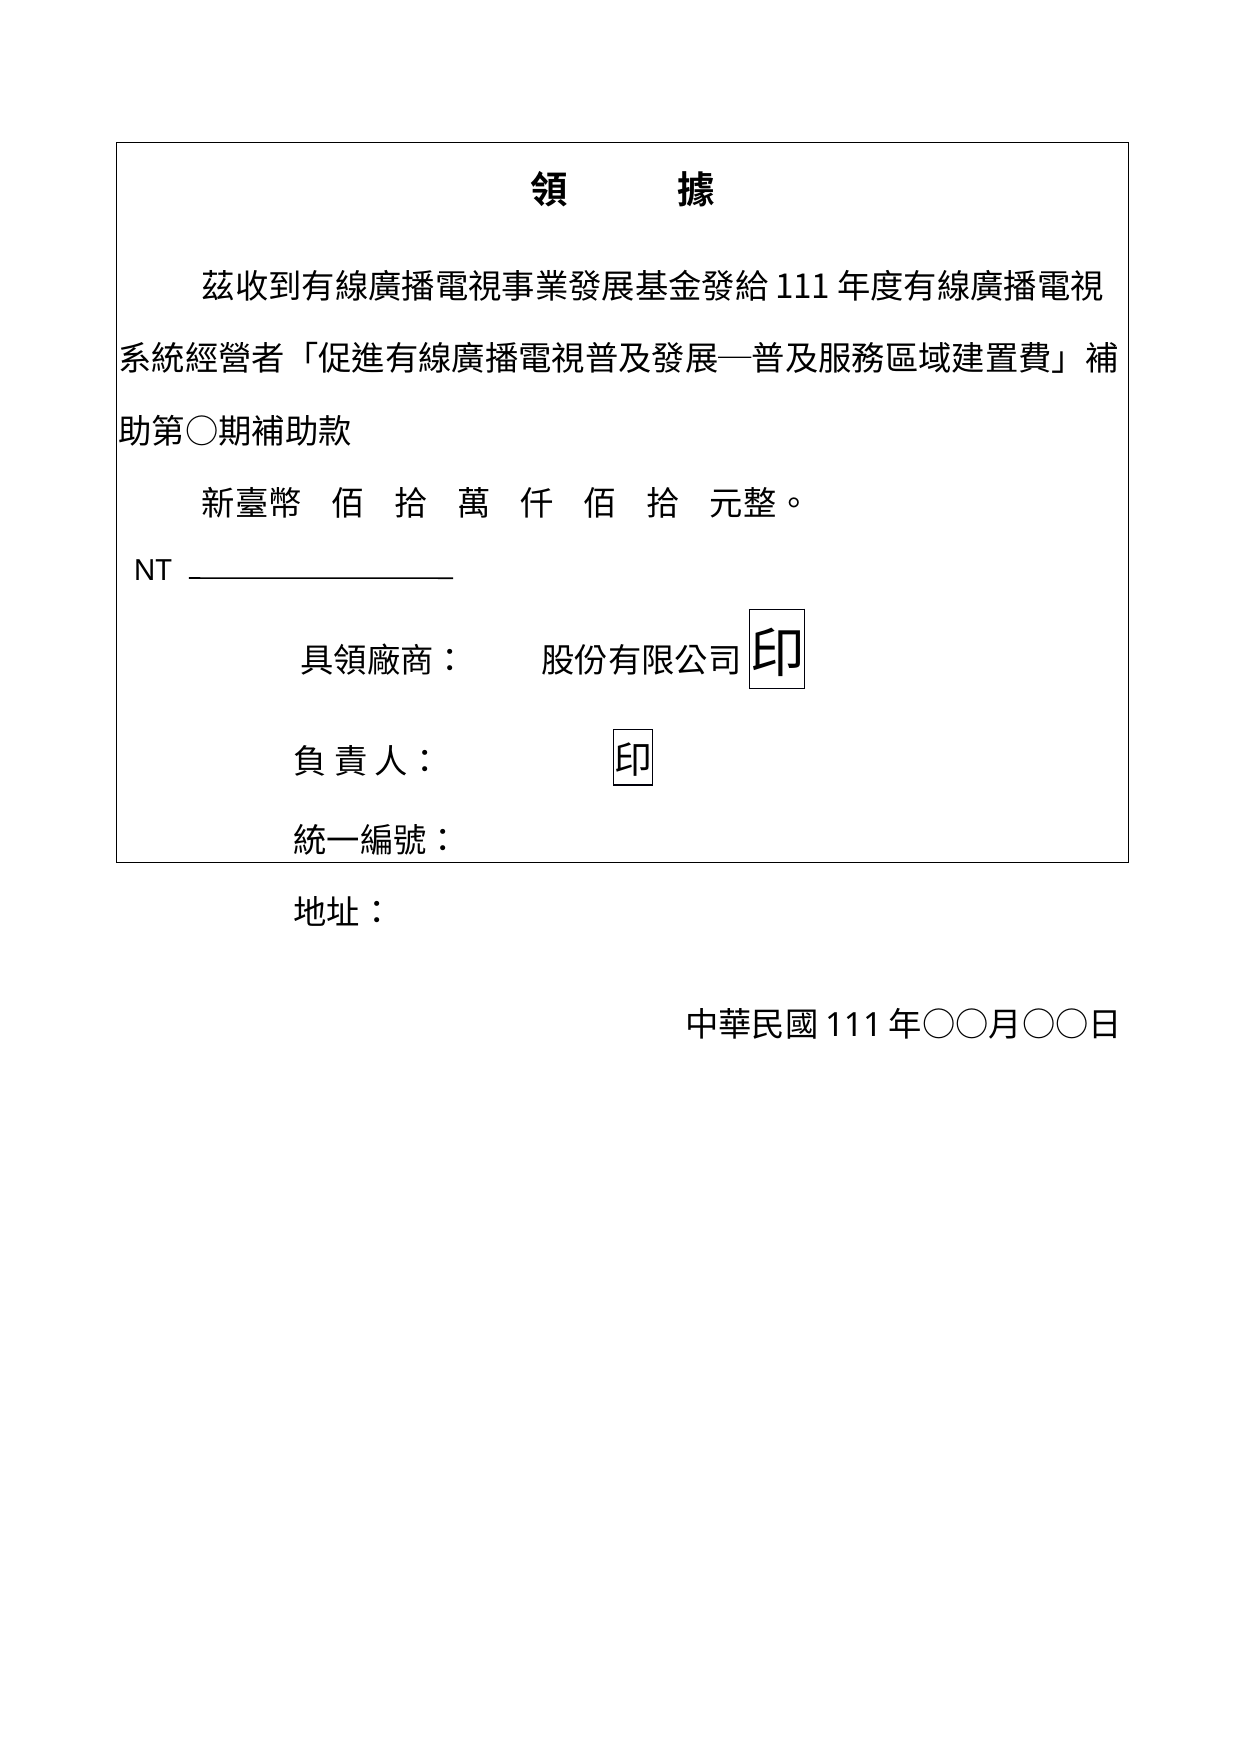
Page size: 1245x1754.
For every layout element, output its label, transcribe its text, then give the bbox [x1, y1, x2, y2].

text 中華民國111年○○月○○日 [118, 998, 1127, 1046]
text 負 責 人： [118, 729, 613, 786]
text 地址： [118, 886, 1127, 934]
text 茲收到有線廣播電視事業發展基金發給111年度有線廣播電視系統經營者「促進有線廣播電視普及發展─普及服務區域建置費」補助第○期補助款 [118, 260, 1127, 453]
text 印 [614, 730, 652, 784]
text 新臺幣 佰 拾 萬 仟 佰 拾 元整。 [118, 477, 1127, 525]
text [805, 608, 1127, 689]
text NT [118, 549, 1127, 589]
text [653, 729, 1127, 786]
text 具領廠商： 股份有限公司 印 [118, 608, 804, 689]
text 領 據 [118, 160, 1127, 214]
text 統一編號： [118, 814, 1127, 862]
